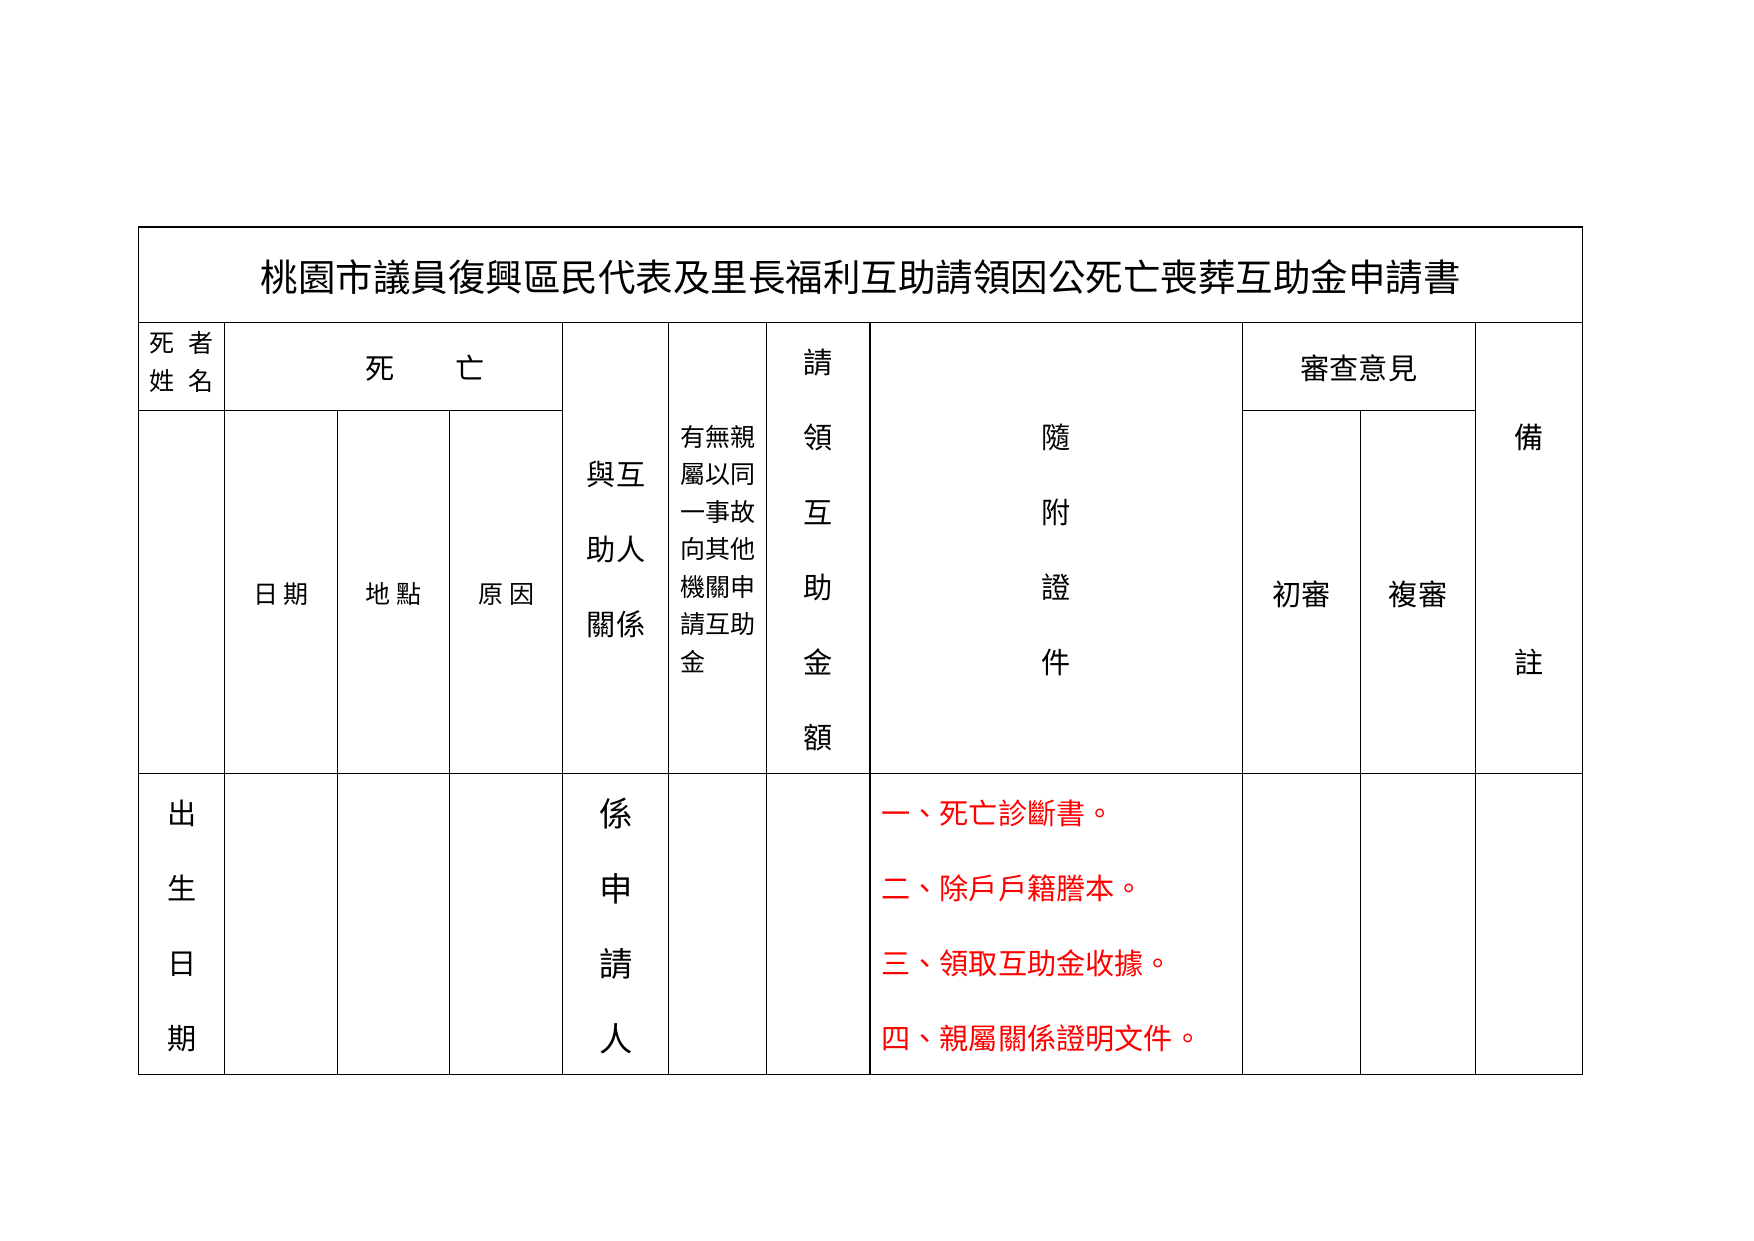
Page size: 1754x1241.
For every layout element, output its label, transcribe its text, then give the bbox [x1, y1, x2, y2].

table_cell 係 申 請 人 [563, 774, 668, 1074]
table_cell 隨 附 證 件 [871, 323, 1242, 773]
table_cell [1476, 774, 1582, 1074]
table_cell 複審 [1361, 411, 1475, 773]
table_cell 請 領 互 助 金 額 [767, 323, 869, 773]
table_cell 出 生 日 期 [139, 774, 224, 1074]
table_cell [1243, 774, 1360, 1074]
table_cell 地 點 [338, 411, 449, 773]
table_cell 有無親屬以同一事故向其他機關申請互助金 [669, 323, 766, 773]
table_header 桃園市議員復興區民代表及里長福利互助請領因公死亡喪葬互助金申請書 [139, 228, 1582, 322]
table_cell [1361, 774, 1475, 1074]
table_cell [139, 411, 224, 773]
table_cell 審查意見 [1243, 323, 1475, 410]
table_cell 一、死亡診斷書。 二、除戶戶籍謄本。 三、領取互助金收據。 四、親屬關係證明文件。 [871, 774, 1242, 1074]
table_cell 死者 姓名 [139, 323, 224, 410]
table_cell [450, 774, 562, 1074]
table_cell 原 因 [450, 411, 562, 773]
table_cell [669, 774, 766, 1074]
table_cell 初審 [1243, 411, 1360, 773]
table_cell 備 註 [1476, 323, 1582, 773]
table_cell 死亡 [225, 323, 562, 410]
table_cell [338, 774, 449, 1074]
table_cell 與互助人關係 [563, 323, 668, 773]
table_cell [767, 774, 869, 1074]
table_cell 日 期 [225, 411, 337, 773]
table_cell [225, 774, 337, 1074]
